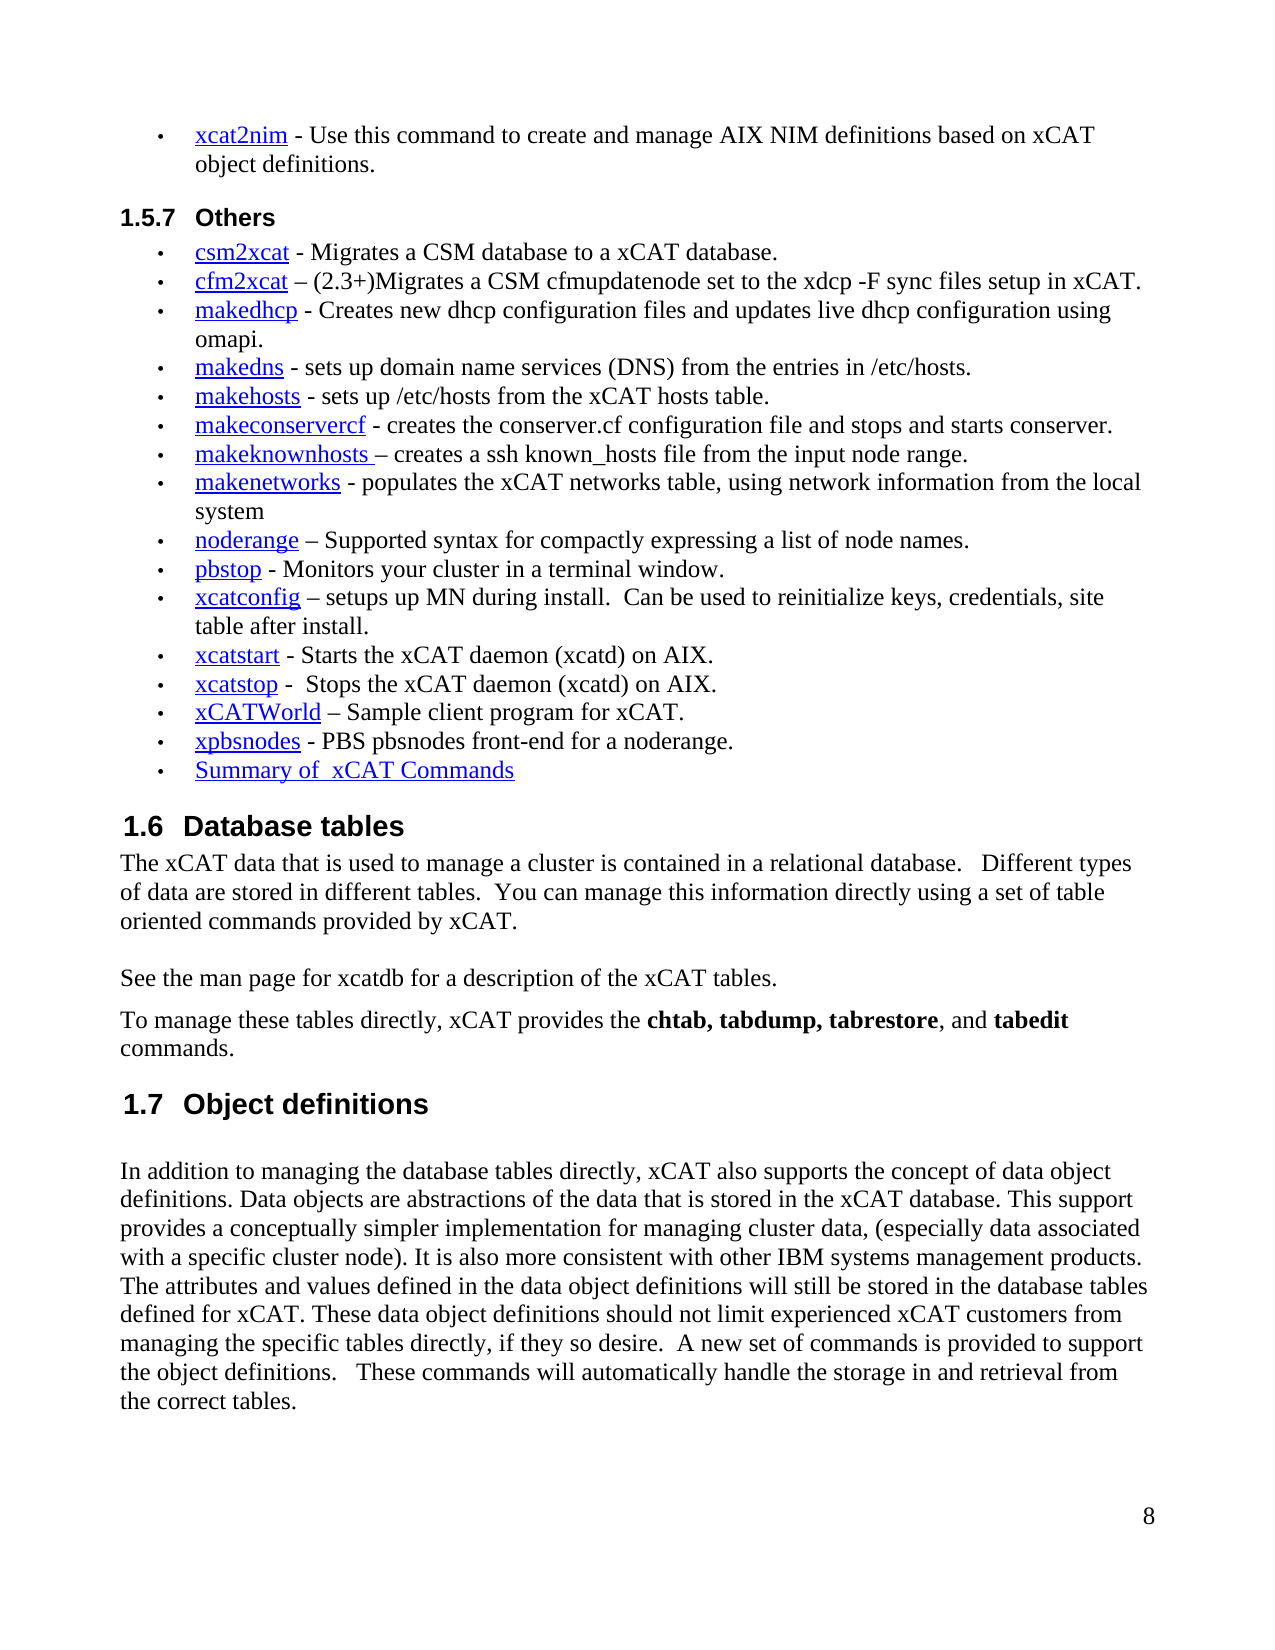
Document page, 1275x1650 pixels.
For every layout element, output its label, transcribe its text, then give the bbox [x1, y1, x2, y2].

list xpbsnodes - PBS pbsnodes front-end for a noderange. [157, 726, 1155, 755]
list noderange – Supported syntax for compactly expressing a list of node names. [157, 525, 1155, 554]
text To manage these tables directly, xCAT provides the chtab, tabdump, tabrestore, and tabedit commands. [120, 1005, 1155, 1062]
list pbstop - Monitors your cluster in a terminal window. [157, 554, 1155, 582]
list Summary of xCAT Commands [157, 755, 1155, 784]
list xcat2nim - Use this command to create and manage AIX NIM definitions based on xCAT object definitions. [157, 120, 1155, 177]
subtitle Object definitions [123, 1087, 1155, 1121]
list xcatconfig – setups up MN during install. Can be used to reinitialize keys, credentials, site table after install. [157, 582, 1155, 640]
list xcatstop - Stops the xCAT daemon (xcatd) on AIX. [157, 669, 1155, 697]
list makeknownhosts – creates a ssh known_hosts file from the input node range. [157, 439, 1155, 467]
list csm2xcat - Migrates a CSM database to a xCAT database. [157, 237, 1155, 266]
list cfm2xcat – (2.3+)Migrates a CSM cfmupdatenode set to the xdcp -F sync files setup in xCAT. [157, 266, 1155, 295]
list xcatstart - Starts the xCAT daemon (xcatd) on AIX. [157, 640, 1155, 669]
subtitle Database tables [123, 809, 1155, 842]
text See the man page for xcatdb for a description of the xCAT tables. [120, 963, 1155, 992]
list makeconservercf - creates the conserver.cf configuration file and stops and starts conserver. [157, 410, 1155, 439]
list makedhcp - Creates new dhcp configuration files and updates live dhcp configuration using omapi. [157, 295, 1155, 352]
list makehosts - sets up /etc/hosts from the xCAT hosts table. [157, 381, 1155, 410]
text In addition to managing the database tables directly, xCAT also supports the concept of data object definitions. Data objects are abstractions of the data that is stored in the xCAT database. This support provides a conceptually simpler implementation for managing cluster data, (especially data associated with a specific cluster node). It is also more consistent with other IBM systems management products. The attributes and values defined in the data object definitions will still be stored in the database tables defined for xCAT. These data object definitions should not limit experienced xCAT customers from managing the specific tables directly, if they so desire. A new set of commands is provided to support the object definitions. These commands will automatically handle the storage in and retrieval from the correct tables. [120, 1156, 1155, 1414]
list makenetworks - populates the xCAT networks table, using network information from the local system [157, 467, 1155, 525]
list makedns - sets up domain name services (DNS) from the entries in /etc/hosts. [157, 352, 1155, 381]
text The xCAT data that is used to manage a cluster is contained in a relational database. Different types of data are stored in different tables. You can manage this information directly using a set of table oriented commands provided by xCAT. [120, 848, 1155, 935]
list xCATWorld – Sample client program for xCAT. [157, 697, 1155, 726]
subtitle Others [120, 202, 1155, 231]
